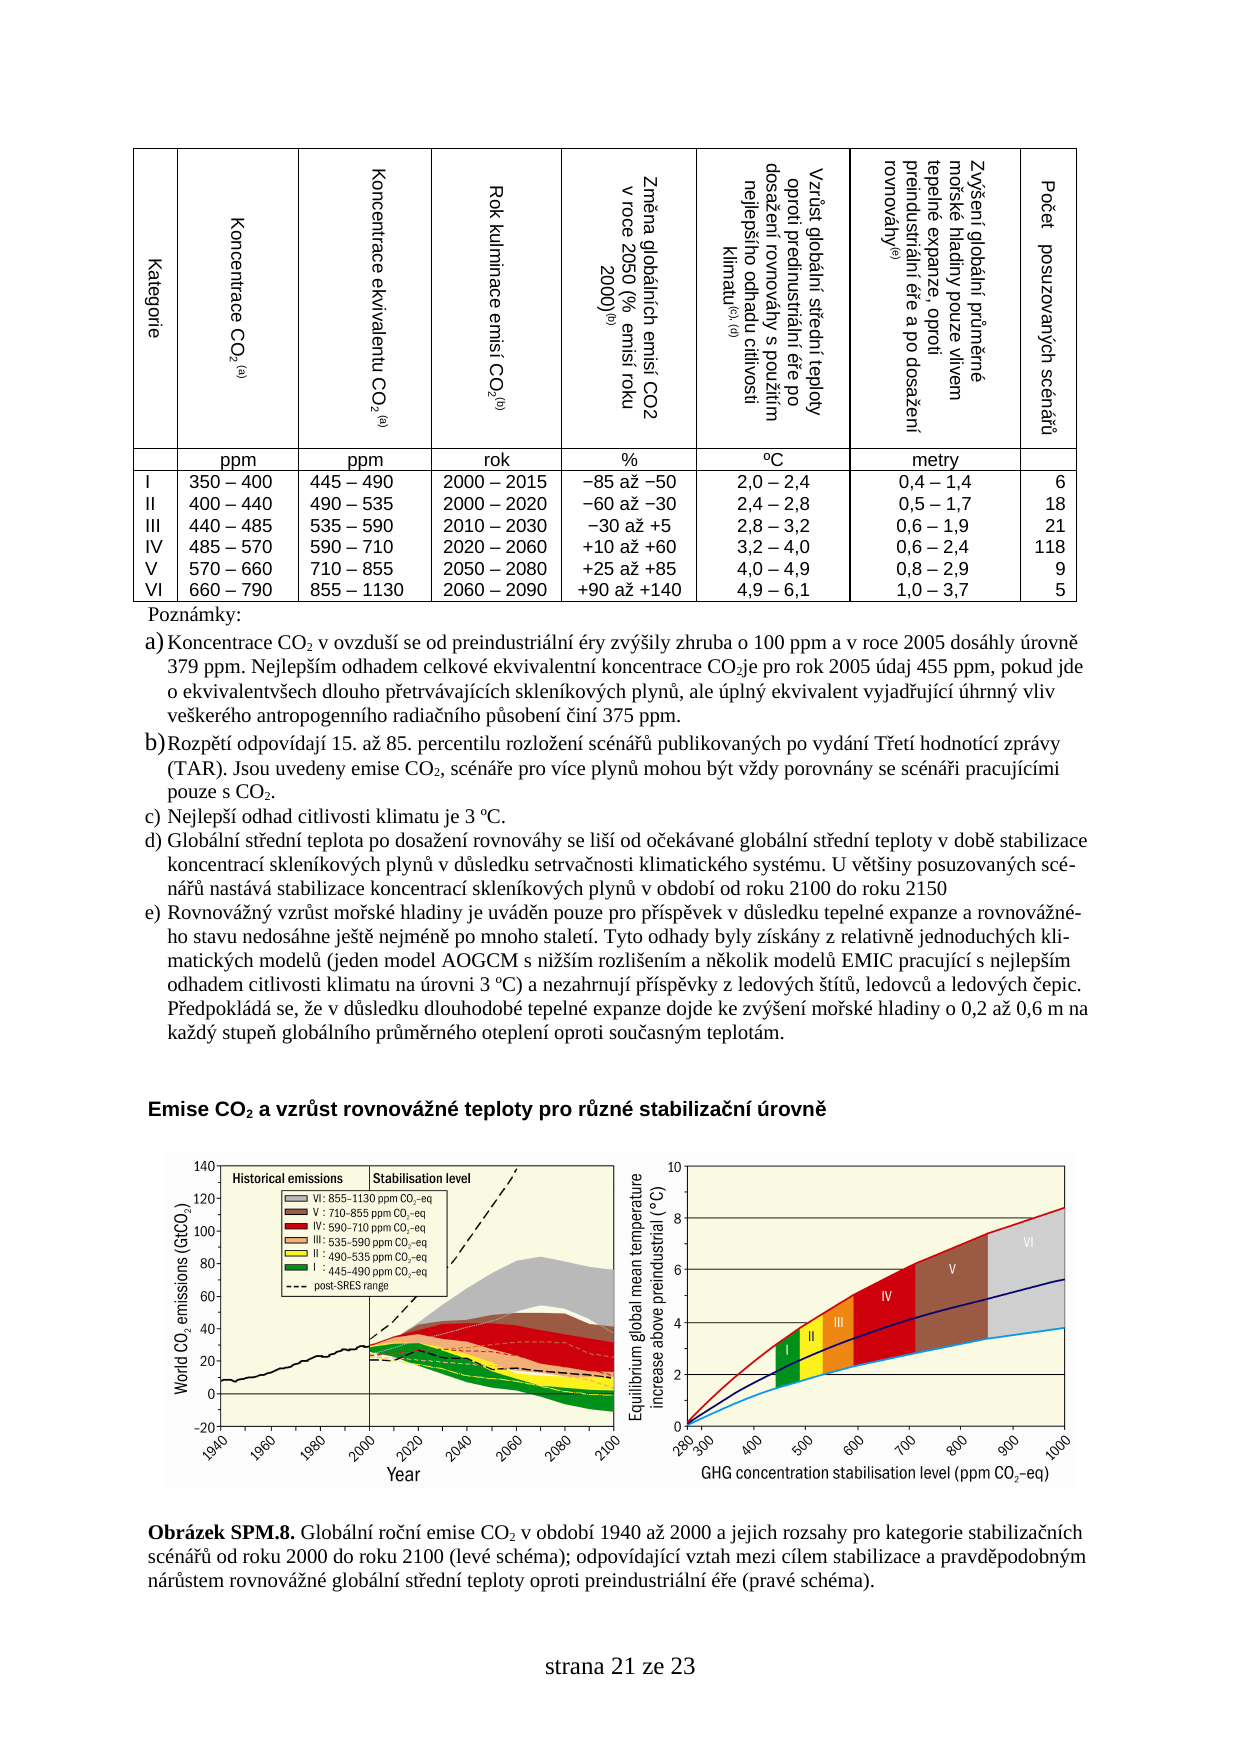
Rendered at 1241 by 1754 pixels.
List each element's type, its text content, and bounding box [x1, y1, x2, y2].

table_cell rok [432, 449, 561, 470]
text Obrázek SPM.8. Globální roční emise CO2 v období 1940 až 2000 a jejich rozsahy pro kategorie stabilizačních scénářů od roku 2000 do roku 2100 (levé schéma); odpovídající vztah mezi cílem stabilizace a pravděpodobným nárůstem rovnovážné globální střední teploty oproti preindustriální éře (pravé schéma). [148, 1520, 1092, 1592]
table_cell 2000 – 2015 2000 – 2020 2010 – 2030 2020 – 2060 2050 – 2080 2060 – 2090 [432, 471, 561, 601]
table_cell 0,4 – 1,4 0,5 – 1,7 0,6 – 1,9 0,6 – 2,4 0,8 – 2,9 1,0 – 3,7 [851, 471, 1020, 601]
table_cell ºC [697, 449, 849, 470]
table_header Zvýšení globální průměrné mořské hladiny pouze vlivem tepelné expanze, oproti preindustriální éře a po dosažení rovnováhy(e) [851, 149, 1020, 448]
table_cell 6 18 21 118 9 5 [1021, 471, 1076, 601]
table_cell metry [851, 449, 1020, 470]
list Rozpětí odpovídají 15. až 85. percentilu rozložení scénářů publikovaných po vydání Třetí hodnotící zprávy (TAR). Jsou uvedeny emise CO2, scénáře pro více plynů mohou být vždy porovnány se scénáři pracujícími pouze s CO2. [144, 727, 1092, 803]
table_cell % [562, 449, 696, 470]
table_cell ppm [299, 449, 431, 470]
list Rovnovážný vzrůst mořské hladiny je uváděn pouze pro příspěvek v důsledku tepelné expanze a rovnovážné­ho stavu nedosáhne ještě nejméně po mnoho staletí. Tyto odhady byly získány z relativně jednoduchých kli­matických modelů (jeden model AOGCM s nižším rozlišením a několik modelů EMIC pracující s nejlepším odhadem citlivosti klimatu na úrovni 3 ºC) a nezahrnují příspěvky z ledových štítů, ledovců a ledových čepic. Předpokládá se, že v důsledku dlouhodobé tepelné expanze dojde ke zvýšení mořské hladiny o 0,2 až 0,6 m na každý stupeň globálního průměrného oteplení oproti současným teplotám. [144, 900, 1092, 1044]
table_header Koncentrace ekvivalentu CO2 (a) [299, 149, 431, 448]
list Globální střední teplota po dosažení rovnováhy se liší od očekávané globální střední teploty v době stabilizace koncentrací skleníkových plynů v důsledku setrvačnosti klimatického systému. U většiny posuzovaných scé­nářů nastává stabilizace koncentrací skleníkových plynů v období od roku 2100 do roku 2150 [144, 828, 1092, 900]
text Emise CO2 a vzrůst rovnovážné teploty pro různé stabilizační úrovně [148, 1097, 1092, 1121]
table_header Kategorie [134, 149, 177, 448]
table_cell ppm [178, 449, 298, 470]
table_header Rok kulminace emisí CO2(b) [432, 149, 561, 448]
picture [164, 1153, 1076, 1488]
table_header Počet posuzovaných scénářů [1021, 149, 1076, 448]
table_cell [134, 449, 177, 470]
table_cell −85 až −50 −60 až −30 −30 až +5 +10 až +60 +25 až +85 +90 až +140 [562, 471, 696, 601]
list Nejlepší odhad citlivosti klimatu je 3 ºC. [144, 803, 1092, 828]
text Poznámky: [148, 602, 1092, 626]
table_header Změna globálních emisí CO2 v roce 2050 (% emisí roku 2000)(b) [562, 149, 696, 448]
list Koncentrace CO2 v ovzduší se od preindustriální éry zvýšily zhruba o 100 ppm a v roce 2005 dosáhly úrovně 379 ppm. Nejlepším odhadem celkové ekvivalentní koncentrace CO2je pro rok 2005 údaj 455 ppm, pokud jde o ekvivalentvšech dlouho přetrvávajících skleníkových plynů, ale úplný ekvivalent vyjadřující úhrnný vliv veškerého antropogenního radiačního působení činí 375 ppm. [144, 626, 1092, 727]
table_cell I II III IV V VI [134, 471, 177, 601]
table_cell 2,0 – 2,4 2,4 – 2,8 2,8 – 3,2 3,2 – 4,0 4,0 – 4,9 4,9 – 6,1 [697, 471, 849, 601]
table_header Vzrůst globální střední teploty oproti predinustriální éře po dosažení rovnováhy s použitím nejlepšího odhadu citlivosti klimatu(c), (d) [697, 149, 849, 448]
table_header Koncentrace CO2 (a) [178, 149, 298, 448]
table_cell [1021, 449, 1076, 470]
table_cell 350 – 400 400 – 440 440 – 485 485 – 570 570 – 660 660 – 790 [178, 471, 298, 601]
table_cell 445 – 490 490 – 535 535 – 590 590 – 710 710 – 855 855 – 1130 [299, 471, 431, 601]
